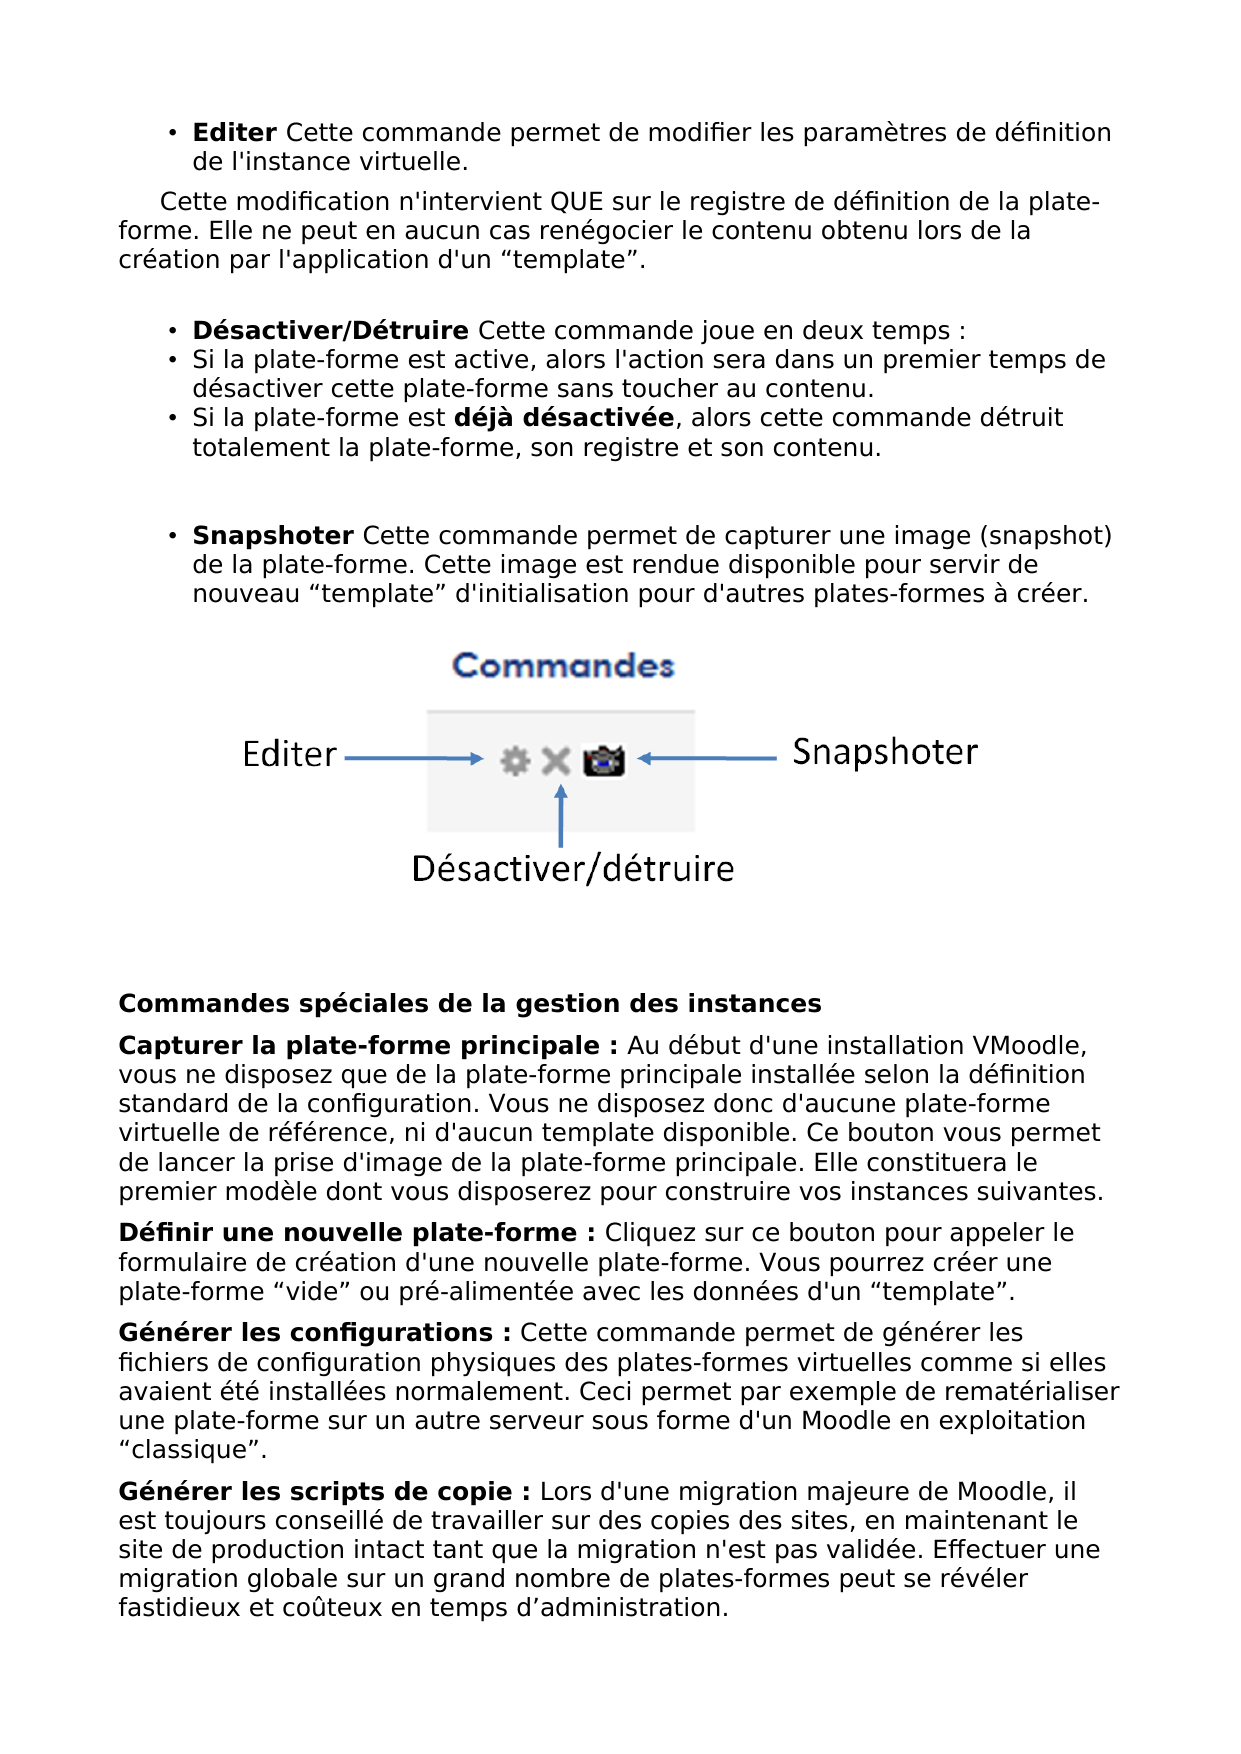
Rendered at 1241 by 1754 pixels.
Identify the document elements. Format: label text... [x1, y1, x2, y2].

subtitle Commandes spéciales de la gestion des instances [118, 989, 1122, 1019]
list Si la plate-forme est active, alors l'action sera dans un premier temps de désactiver cette plate-forme sans toucher au contenu. [177, 345, 1122, 404]
list Désactiver/Détruire Cette commande joue en deux temps : [177, 316, 1122, 345]
list Si la plate-forme est déjà désactivée, alors cette commande détruit totalement la plate-forme, son registre et son contenu. [177, 404, 1122, 462]
text Générer les scripts de copie : Lors d'une migration majeure de Moodle, il est toujours conseillé de travailler sur des copies des sites, en maintenant le site de production intact tant que la migration n'est pas validée. Effectuer une migration globale sur un grand nombre de plates-formes peut se révéler fastidieux et coûteux en temps d’administration. [118, 1477, 1122, 1623]
picture [229, 608, 1011, 923]
list Editer Cette commande permet de modifier les paramètres de définition de l'instance virtuelle. [177, 118, 1122, 176]
text Capturer la plate-forme principale : Au début d'une installation VMoodle, vous ne disposez que de la plate-forme principale installée selon la définition standard de la configuration. Vous ne disposez donc d'aucune plate-forme virtuelle de référence, ni d'aucun template disponible. Ce bouton vous permet de lancer la prise d'image de la plate-forme principale. Elle constituera le premier modèle dont vous disposerez pour construire vos instances suivantes. [118, 1031, 1122, 1206]
list Snapshoter Cette commande permet de capturer une image (snapshot) de la plate-forme. Cette image est rendue disponible pour servir de nouveau “template” d'initialisation pour d'autres plates-formes à créer. [177, 521, 1122, 608]
text Générer les configurations : Cette commande permet de générer les fichiers de configuration physiques des plates-formes virtuelles comme si elles avaient été installées normalement. Ceci permet par exemple de rematérialiser une plate-forme sur un autre serveur sous forme d'un Moodle en exploitation “classique”. [118, 1319, 1122, 1464]
text Cette modification n'intervient QUE sur le registre de définition de la plate-forme. Elle ne peut en aucun cas renégocier le contenu obtenu lors de la création par l'application d'un “template”. [118, 176, 1122, 274]
text Définir une nouvelle plate-forme : Cliquez sur ce bouton pour appeler le formulaire de création d'une nouvelle plate-forme. Vous pourrez créer une plate-forme “vide” ou pré-alimentée avec les données d'un “template”. [118, 1219, 1122, 1306]
